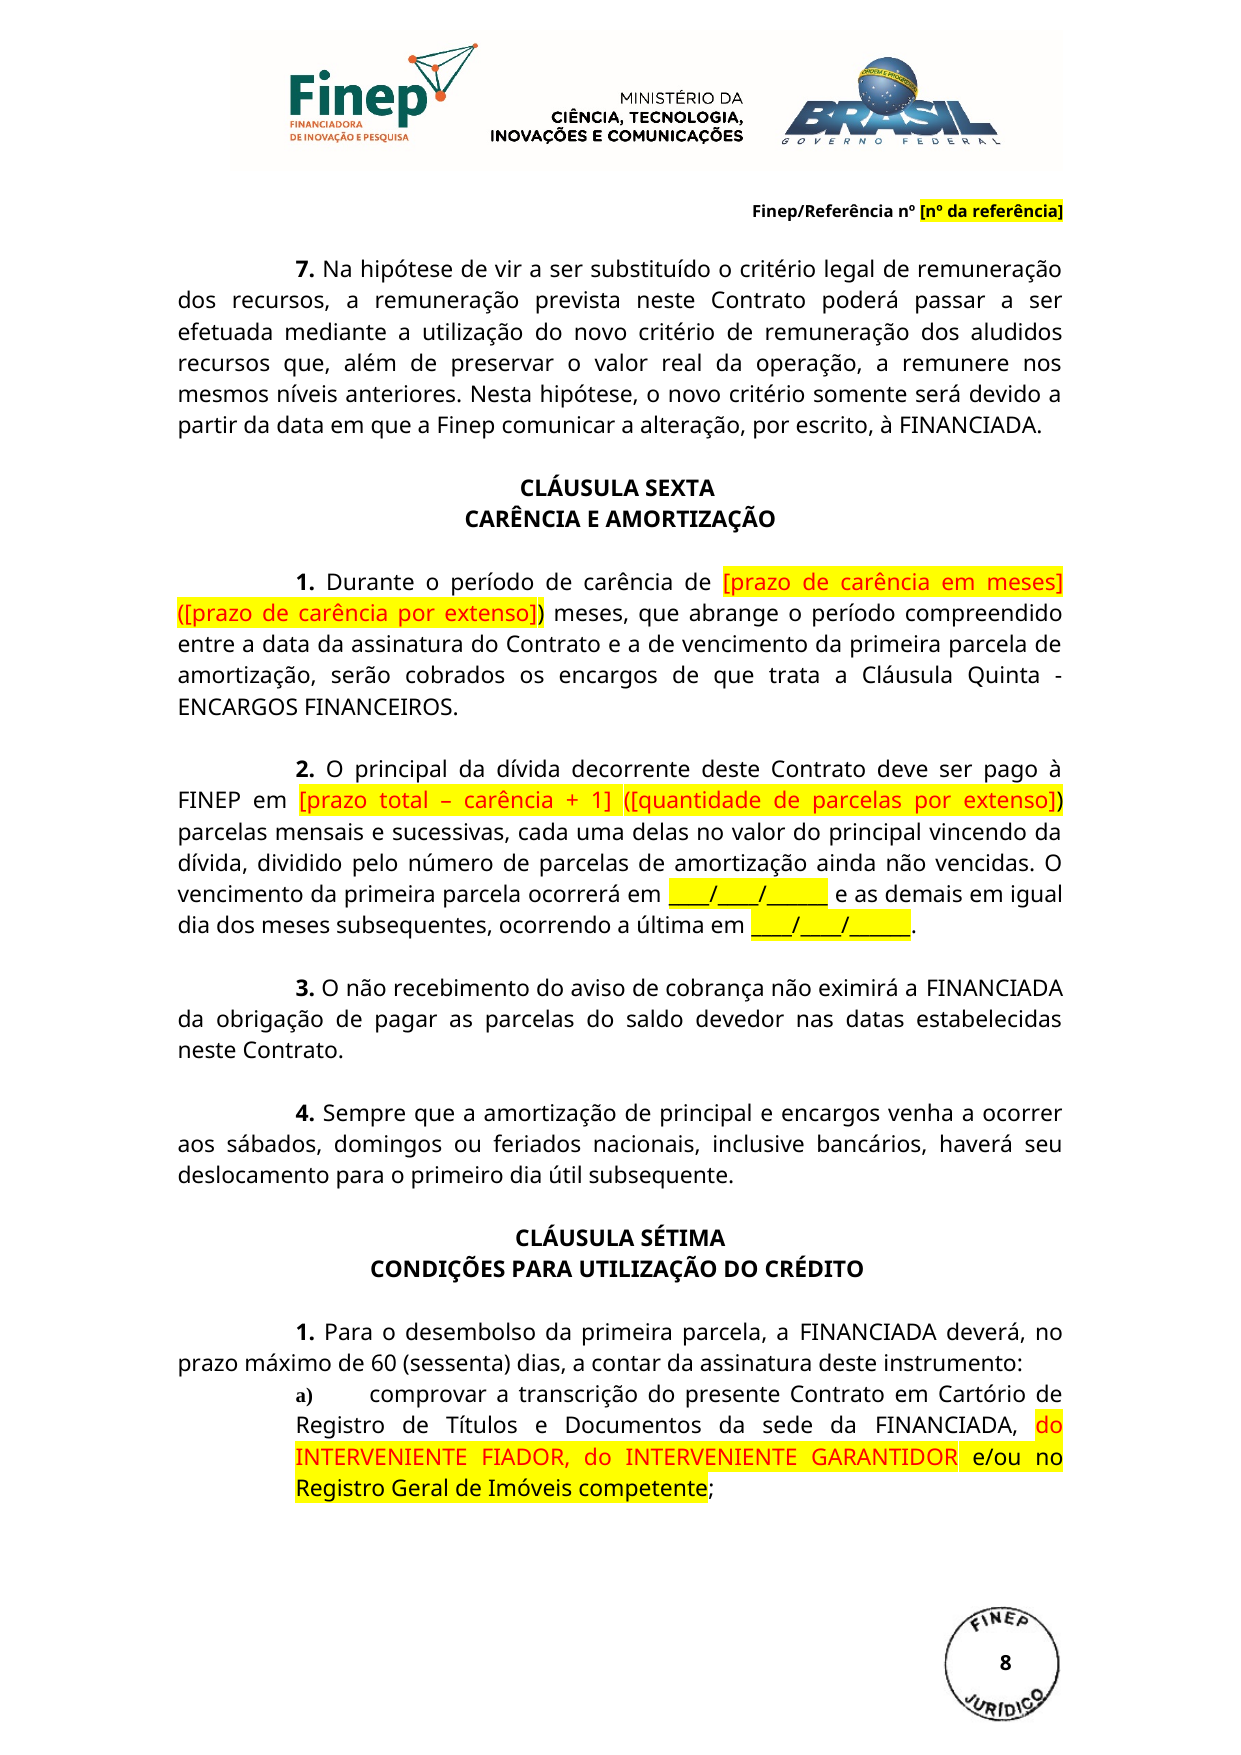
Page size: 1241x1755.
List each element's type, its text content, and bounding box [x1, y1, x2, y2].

text 1. Para o desembolso da primeira parcela, a FINANCIADA deverá, no prazo máximo de 60 (sessenta) dias, a contar da assinatura deste instrumento: [177, 1316, 1063, 1378]
text CARÊNCIA E AMORTIZAÇÃO [177, 503, 1063, 534]
text 2. O principal da dívida decorrente deste Contrato deve ser pago à FINEP em [prazo total – carência + 1] ([quantidade de parcelas por extenso]) parcelas mensais e sucessivas, cada uma delas no valor do principal vincendo da dívida, dividido pelo número de parcelas de amortização ainda não vencidas. O vencimento da primeira parcela ocorrerá em ____/____/______ e as demais em igual dia dos meses subsequentes, ocorrendo a última em ____/____/______. [177, 753, 1063, 941]
subtitle CONDIÇÕES PARA UTILIZAÇÃO DO CRÉDITO [177, 1253, 1063, 1284]
text 3. O não recebimento do aviso de cobrança não eximirá a FINANCIADA da obrigação de pagar as parcelas do saldo devedor nas datas estabelecidas neste Contrato. [177, 972, 1063, 1066]
text 4. Sempre que a amortização de principal e encargos venha a ocorrer aos sábados, domingos ou feriados nacionais, inclusive bancários, haverá seu deslocamento para o primeiro dia útil subsequente. [177, 1097, 1063, 1191]
text CLÁUSULA SEXTA [177, 472, 1063, 503]
list comprovar a transcrição do presente Contrato em Cartório de Registro de Títulos e Documentos da sede da FINANCIADA, do INTERVENIENTE FIADOR, do INTERVENIENTE GARANTIDOR e/ou no Registro Geral de Imóveis competente; [295, 1378, 1063, 1503]
text 7. Na hipótese de vir a ser substituído o critério legal de remuneração dos recursos, a remuneração prevista neste Contrato poderá passar a ser efetuada mediante a utilização do novo critério de remuneração dos aludidos recursos que, além de preservar o valor real da operação, a remunere nos mesmos níveis anteriores. Nesta hipótese, o novo critério somente será devido a partir da data em que a Finep comunicar a alteração, por escrito, à FINANCIADA. [177, 253, 1063, 441]
text 1. Durante o período de carência de [prazo de carência em meses] ([prazo de carência por extenso]) meses, que abrange o período compreendido entre a data da assinatura do Contrato e a de vencimento da primeira parcela de amortização, serão cobrados os encargos de que trata a Cláusula Quinta - ENCARGOS FINANCEIROS. [177, 566, 1063, 722]
text CLÁUSULA SÉTIMA [177, 1222, 1063, 1253]
